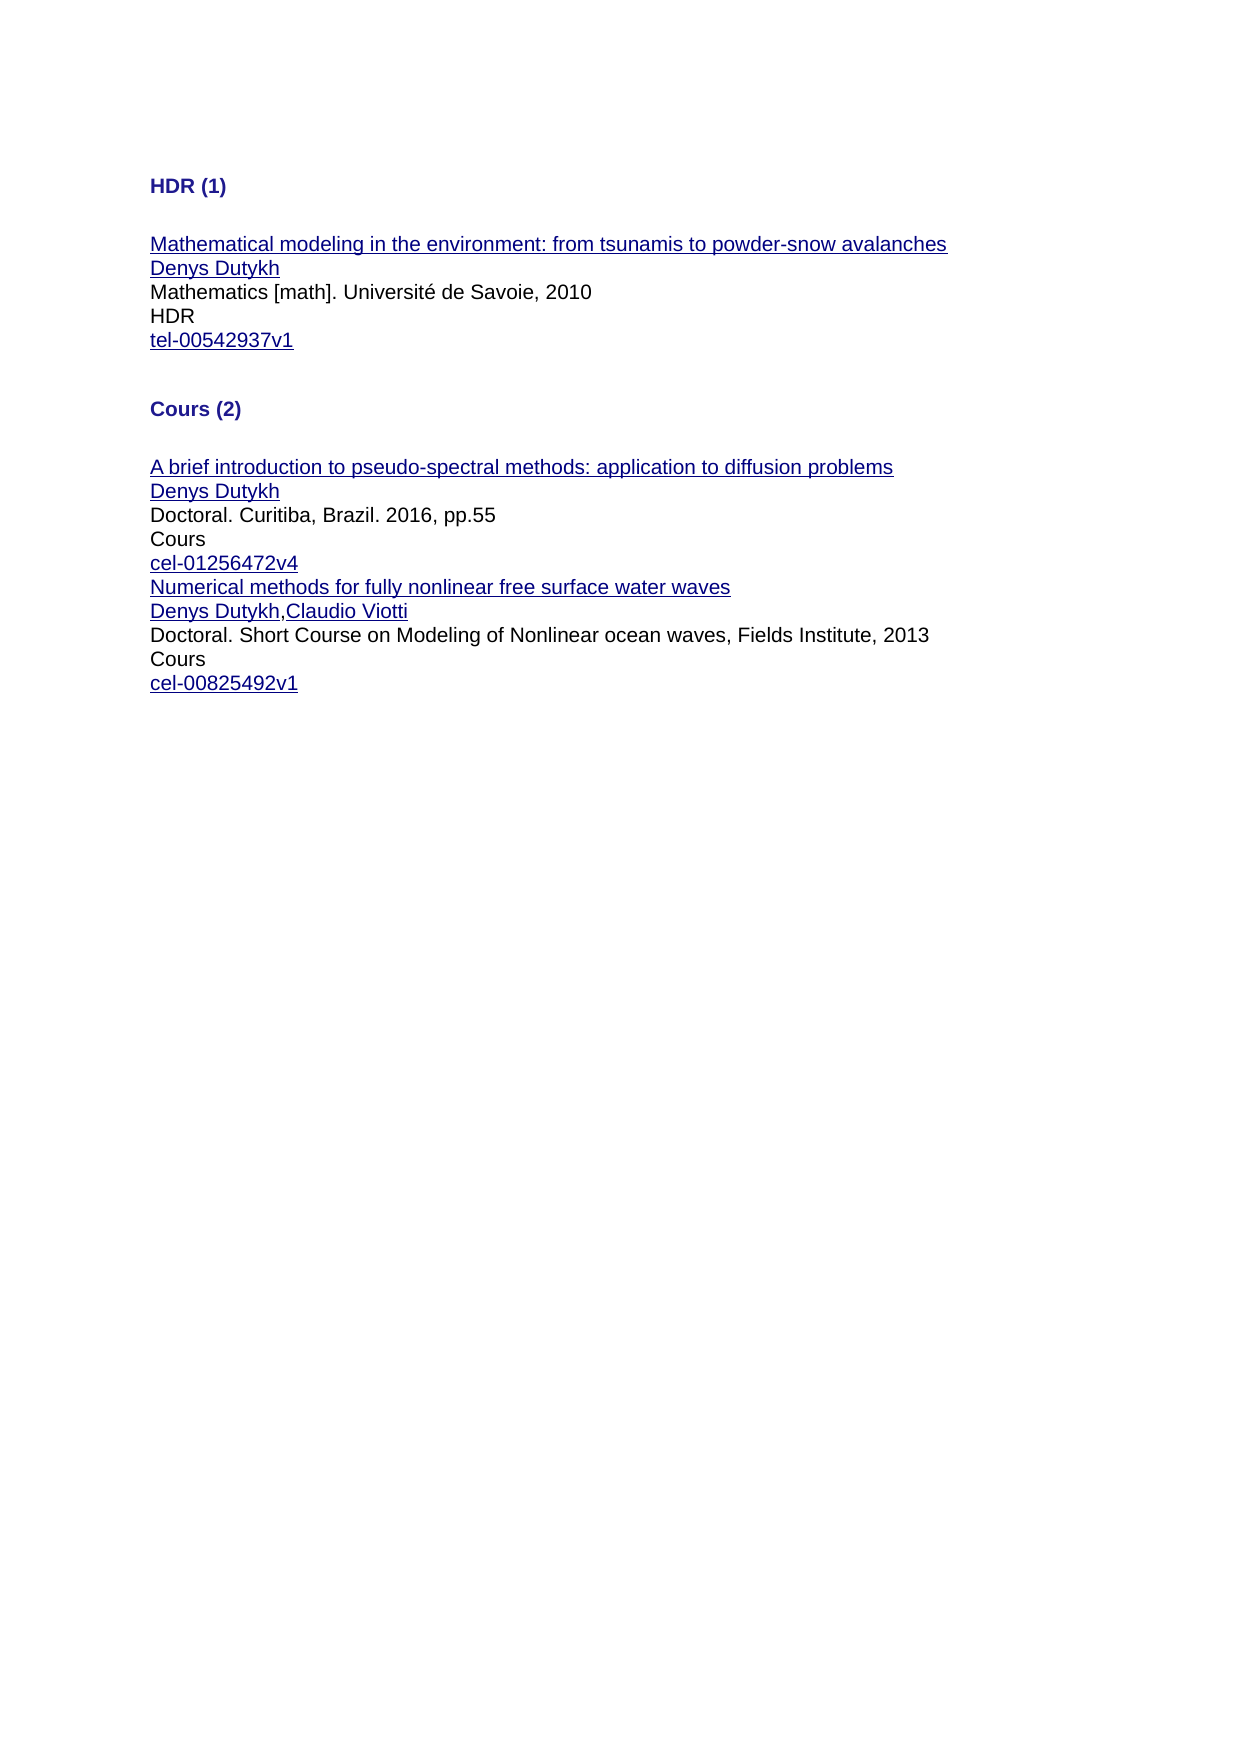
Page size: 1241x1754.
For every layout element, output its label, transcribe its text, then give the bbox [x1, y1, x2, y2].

subtitle HDR (1) [150, 174, 1090, 198]
subtitle Cours (2) [150, 397, 1090, 421]
table_header A brief introduction to pseudo-spectral methods: application to diffusion problems Denys Dutykh Doctoral. Curitiba, Brazil. 2016, pp.55 Cours cel-01256472v4 [150, 455, 1090, 575]
table_cell Numerical methods for fully nonlinear free surface water waves Denys Dutykh,Claudio Viotti Doctoral. Short Course on Modeling of Nonlinear ocean waves, Fields Institute, 2013 Cours cel-00825492v1 [150, 575, 1090, 695]
table_header Mathematical modeling in the environment: from tsunamis to powder-snow avalanches Denys Dutykh Mathematics [math]. Université de Savoie, 2010 HDR tel-00542937v1 [150, 232, 1090, 352]
